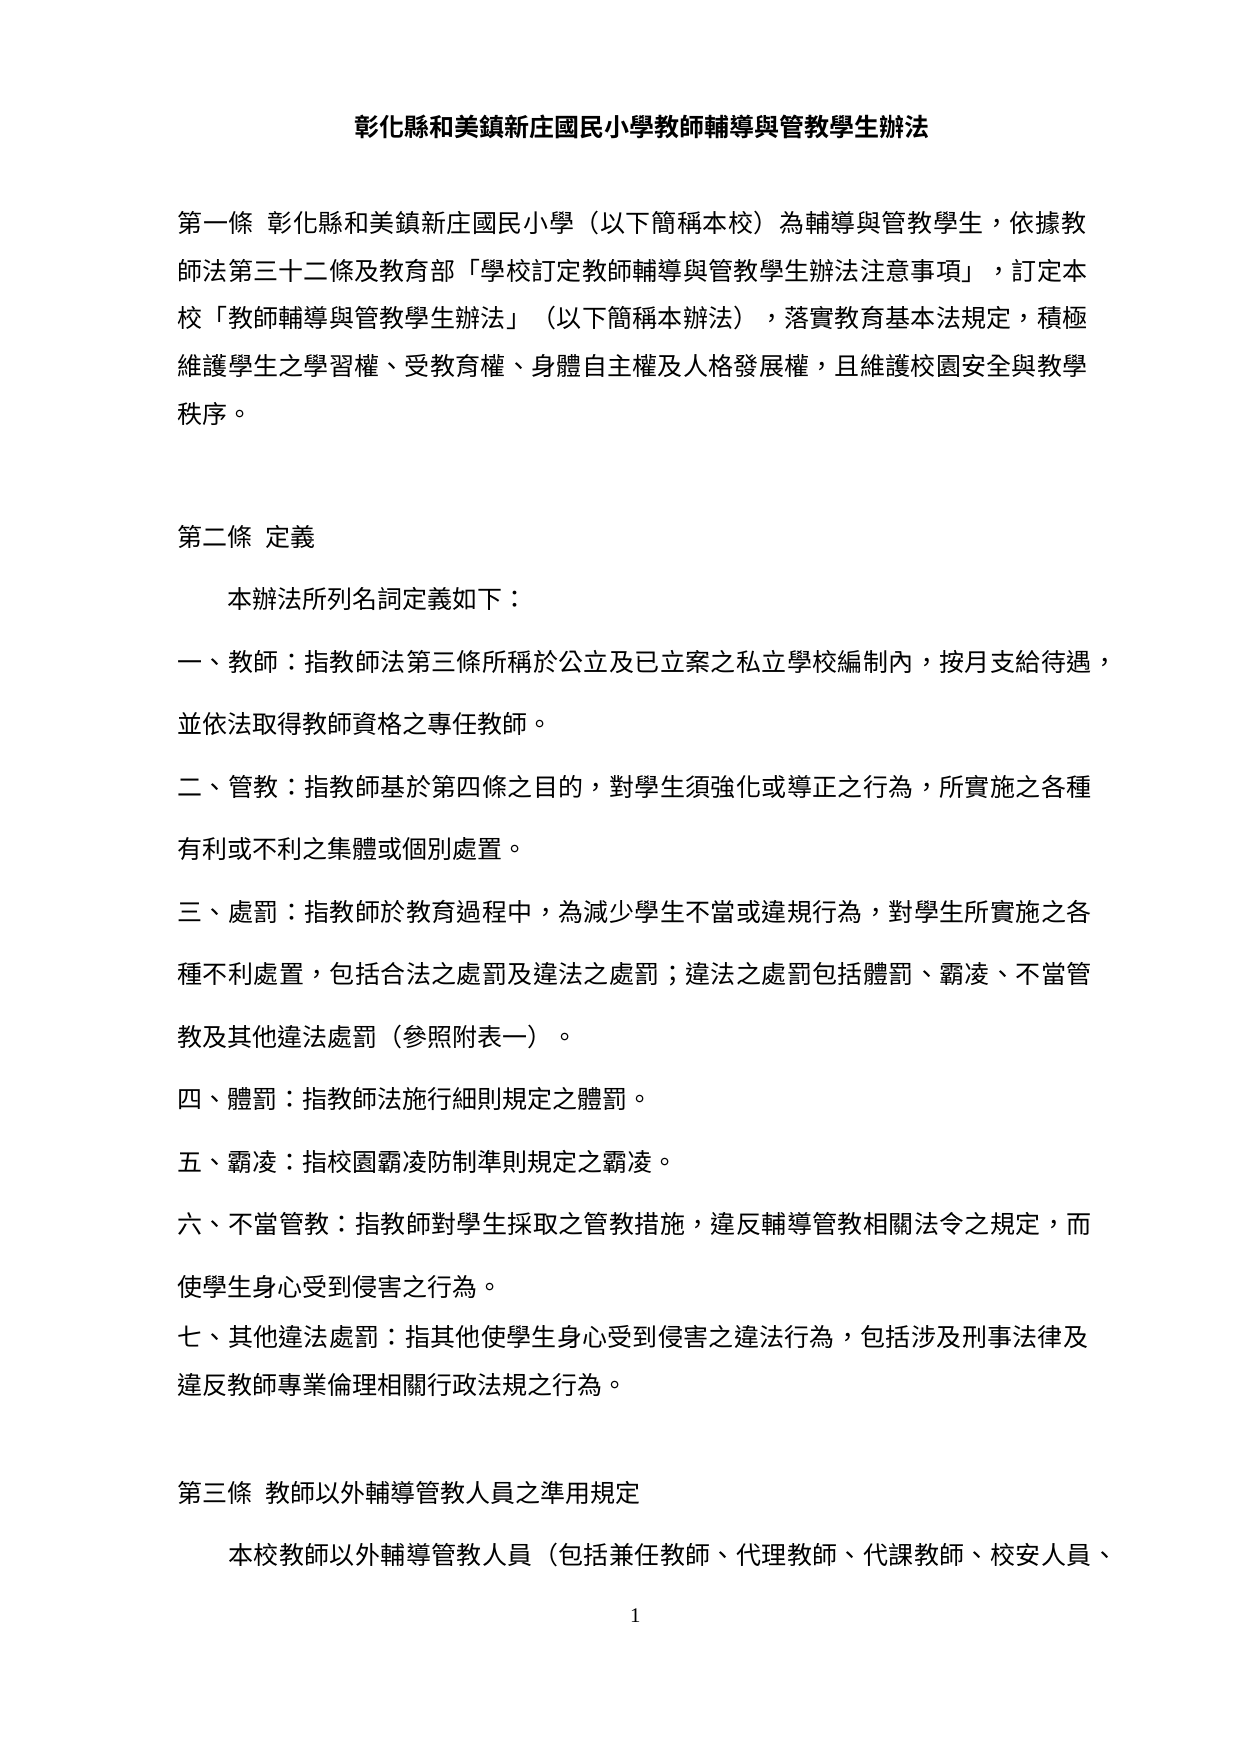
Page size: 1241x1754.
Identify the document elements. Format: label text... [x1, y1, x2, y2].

text 四、體罰：指教師法施行細則規定之體罰。 [177, 1056, 1092, 1118]
text 五、霸凌：指校園霸凌防制準則規定之霸凌。 [177, 1118, 1092, 1181]
text 本辦法所列名詞定義如下： [177, 556, 1092, 618]
text 本校教師以外輔導管教人員（包括兼任教師、代理教師、代課教師、校安人員、學務創新人員、實際執行教學之教育實習人員、專業輔導人員、運動教練、社團指導老師及其他輔導管教人員），準用教育部「學校訂定教師輔導與管教學生辦法注意事項」及本辦法之規定，辦理輔導與管教學生事宜，以落實教育基本法及相關法令規定，積極維護學生學習權、受教育權、身體自主權及人格發展權，並維護校園安全及教學秩序。 [177, 1512, 1092, 1575]
text 第二條 定義 [177, 493, 1092, 556]
text 第一條 彰化縣和美鎮新庄國民小學（以下簡稱本校）為輔導與管教學生，依據教師法第三十二條及教育部「學校訂定教師輔導與管教學生辦法注意事項」，訂定本校「教師輔導與管教學生辦法」（以下簡稱本辦法），落實教育基本法規定，積極維護學生之學習權、受教育權、身體自主權及人格發展權，且維護校園安全與教學秩序。 [177, 191, 1088, 431]
text 二、管教：指教師基於第四條之目的，對學生須強化或導正之行為，所實施之各種有利或不利之集體或個別處置。 [177, 743, 1092, 868]
text 六、不當管教：指教師對學生採取之管教措施，違反輔導管教相關法令之規定，而使學生身心受到侵害之行為。 [177, 1181, 1092, 1306]
text 七、其他違法處罰：指其他使學生身心受到侵害之違法行為，包括涉及刑事法律及違反教師專業倫理相關行政法規之行為。 [177, 1306, 1088, 1402]
text 一、教師：指教師法第三條所稱於公立及已立案之私立學校編制內，按月支給待遇，並依法取得教師資格之專任教師。 [177, 618, 1092, 743]
text 三、處罰：指教師於教育過程中，為減少學生不當或違規行為，對學生所實施之各種不利處置，包括合法之處罰及違法之處罰；違法之處罰包括體罰、霸凌、不當管教及其他違法處罰（參照附表一）。 [177, 868, 1092, 1056]
text 彰化縣和美鎮新庄國民小學教師輔導與管教學生辦法 [177, 96, 1106, 143]
text 第三條 教師以外輔導管教人員之準用規定 [177, 1450, 1092, 1512]
